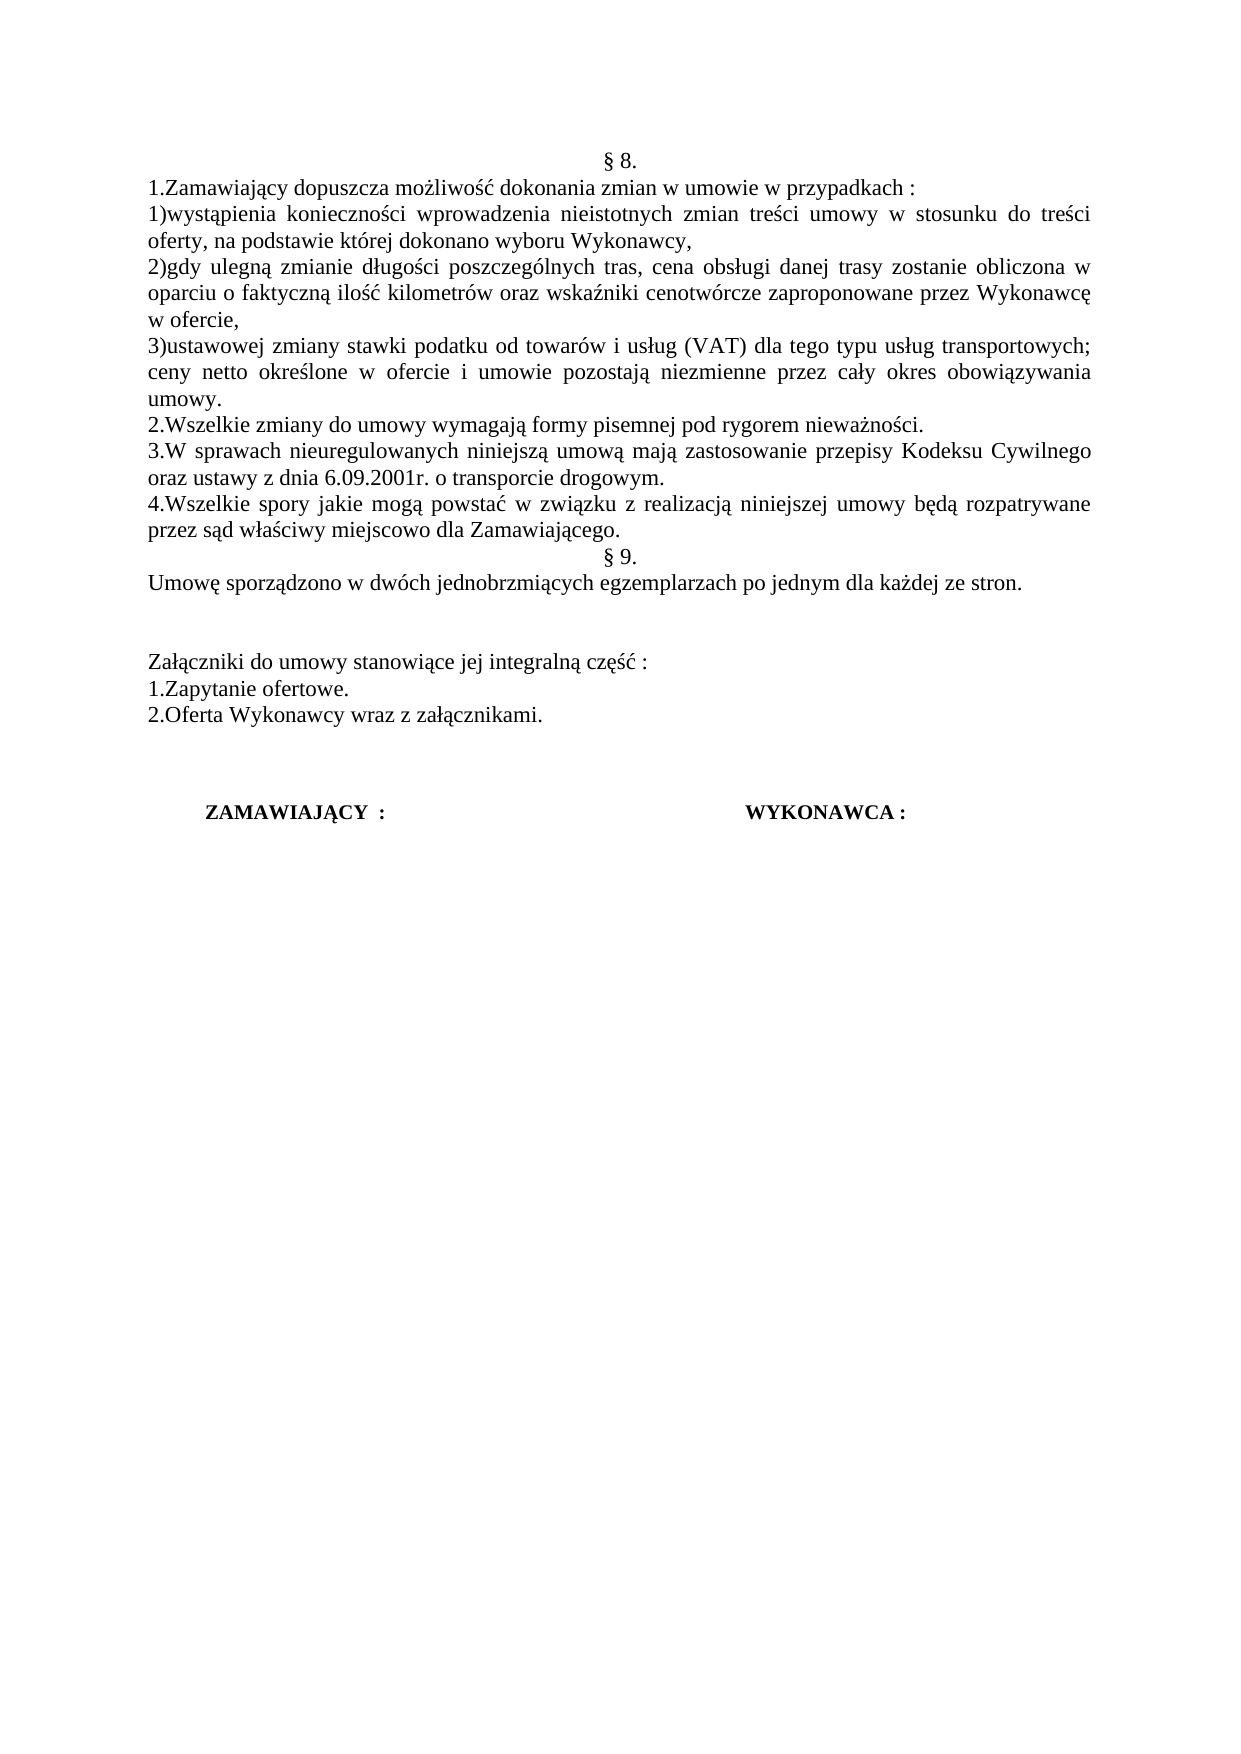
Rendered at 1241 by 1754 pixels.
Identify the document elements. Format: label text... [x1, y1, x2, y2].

text 1.Zapytanie ofertowe. [148, 675, 1093, 701]
text Umowę sporządzono w dwóch jednobrzmiących egzemplarzach po jednym dla każdej ze stron. [148, 569, 1093, 596]
text ZAMAWIAJĄCY : WYKONAWCA : [148, 799, 1093, 824]
text 4.Wszelkie spory jakie mogą powstać w związku z realizacją niniejszej umowy będą rozpatrywane przez sąd właściwy miejscowo dla Zamawiającego. [148, 490, 1093, 543]
text § 9. [148, 543, 1093, 569]
text Załączniki do umowy stanowiące jej integralną część : [148, 648, 1093, 675]
text 2.Wszelkie zmiany do umowy wymagają formy pisemnej pod rygorem nieważności. [148, 411, 1093, 437]
text 3)ustawowej zmiany stawki podatku od towarów i usług (VAT) dla tego typu usług transportowych; ceny netto określone w ofercie i umowie pozostają niezmienne przez cały okres obowiązywania umowy. [148, 332, 1093, 411]
text 1.Zamawiający dopuszcza możliwość dokonania zmian w umowie w przypadkach : [148, 174, 1093, 200]
text 3.W sprawach nieuregulowanych niniejszą umową mają zastosowanie przepisy Kodeksu Cywilnego oraz ustawy z dnia 6.09.2001r. o transporcie drogowym. [148, 437, 1093, 490]
text 2.Oferta Wykonawcy wraz z załącznikami. [148, 701, 1093, 727]
text 2)gdy ulegną zmianie długości poszczególnych tras, cena obsługi danej trasy zostanie obliczona w oparciu o faktyczną ilość kilometrów oraz wskaźniki cenotwórcze zaproponowane przez Wykonawcę w ofercie, [148, 253, 1093, 332]
text 1)wystąpienia konieczności wprowadzenia nieistotnych zmian treści umowy w stosunku do treści oferty, na podstawie której dokonano wyboru Wykonawcy, [148, 200, 1093, 253]
text § 8. [148, 148, 1093, 174]
